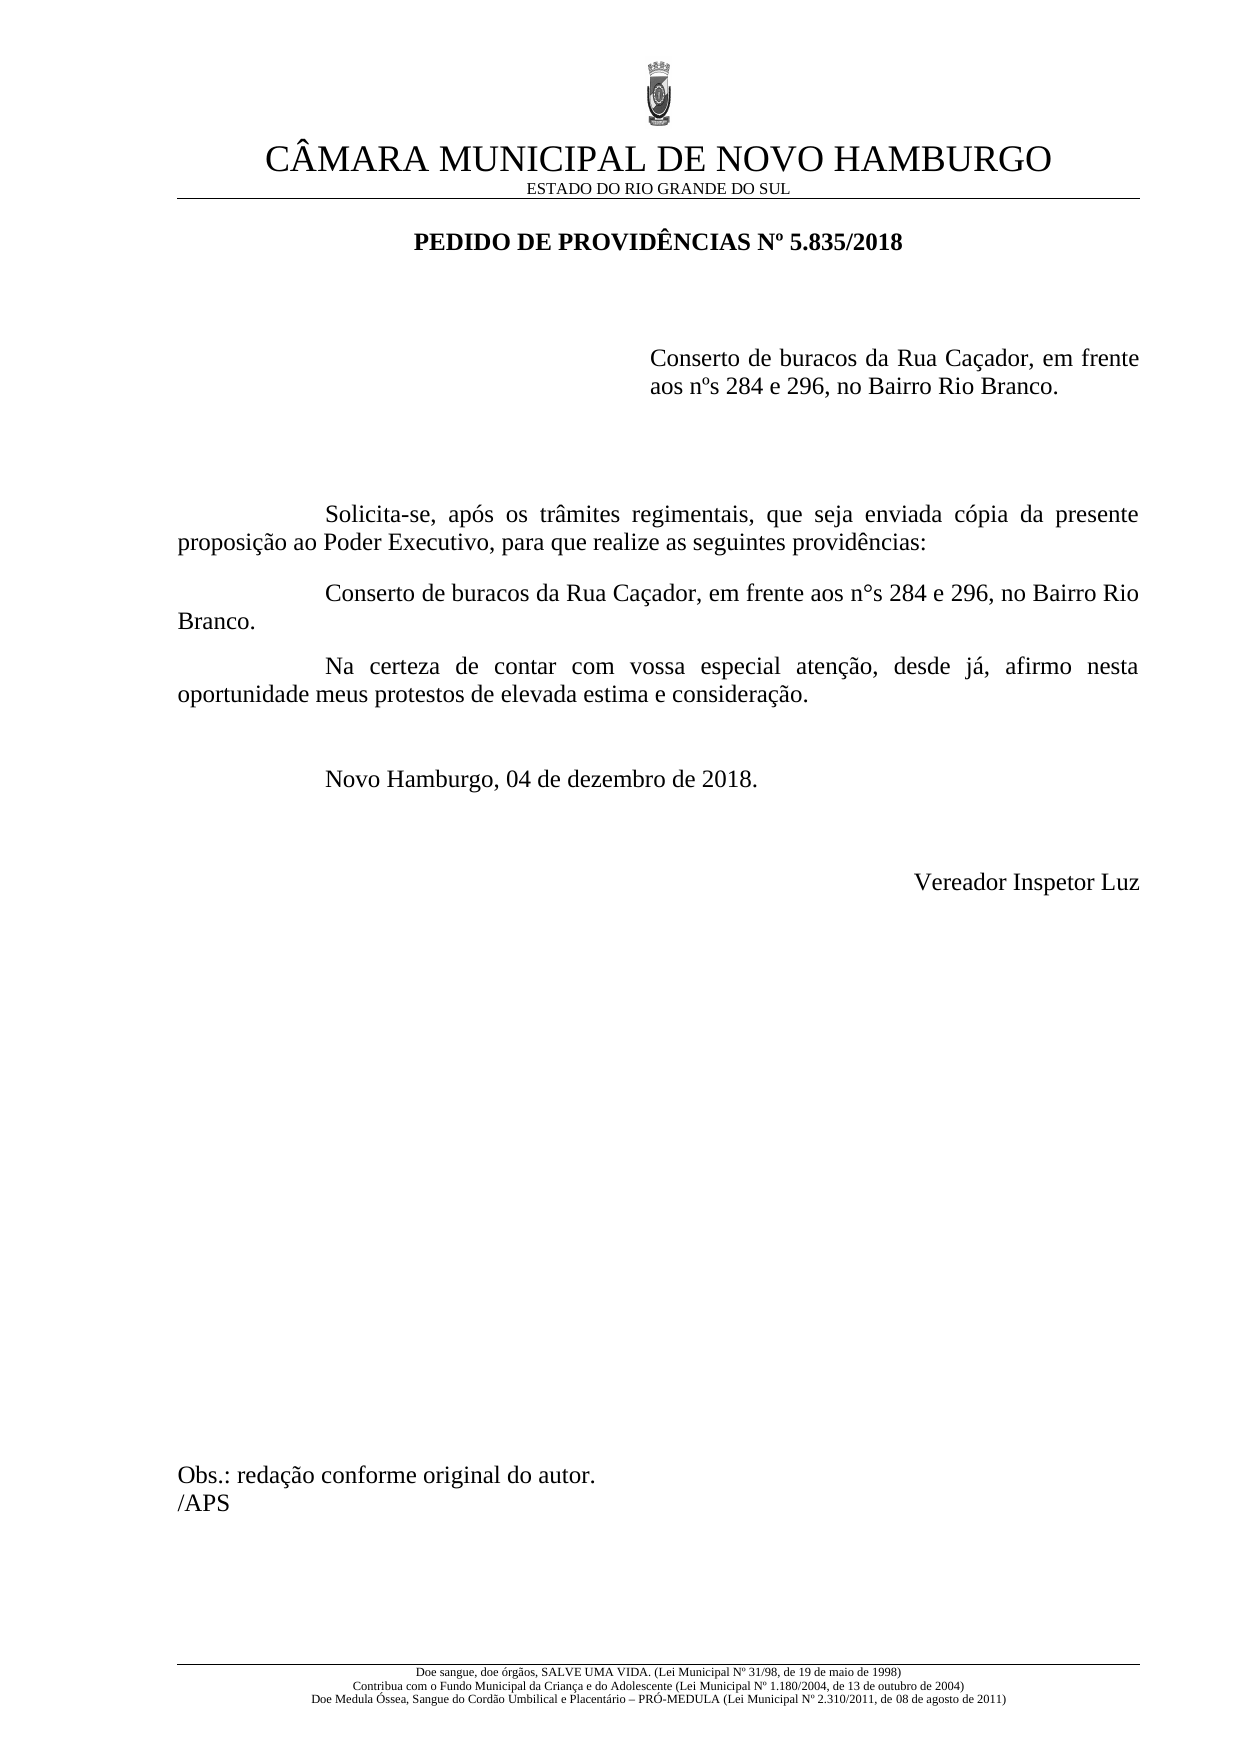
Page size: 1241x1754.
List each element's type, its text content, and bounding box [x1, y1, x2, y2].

text PEDIDO DE PROVIDÊNCIAS Nº 5.835/2018 [177, 228, 1140, 256]
text /APS [177, 1489, 1140, 1517]
text Vereador Inspetor Luz [177, 868, 1140, 895]
text Obs.: redação conforme original do autor. [177, 1461, 1140, 1489]
text Novo Hamburgo, 04 de dezembro de 2018. [177, 765, 1140, 793]
text Conserto de buracos da Rua Caçador, em frente aos n°s 284 e 296, no Bairro Rio Branco. [177, 579, 1140, 635]
text Conserto de buracos da Rua Caçador, em frente aos nºs 284 e 296, no Bairro Rio Branco. [650, 344, 1140, 400]
text Na certeza de contar com vossa especial atenção, desde já, afirmo nesta oportunidade meus protestos de elevada estima e consideração. [177, 652, 1140, 708]
text Solicita-se, após os trâmites regimentais, que seja enviada cópia da presente proposição ao Poder Executivo, para que realize as seguintes providências: [177, 500, 1140, 556]
